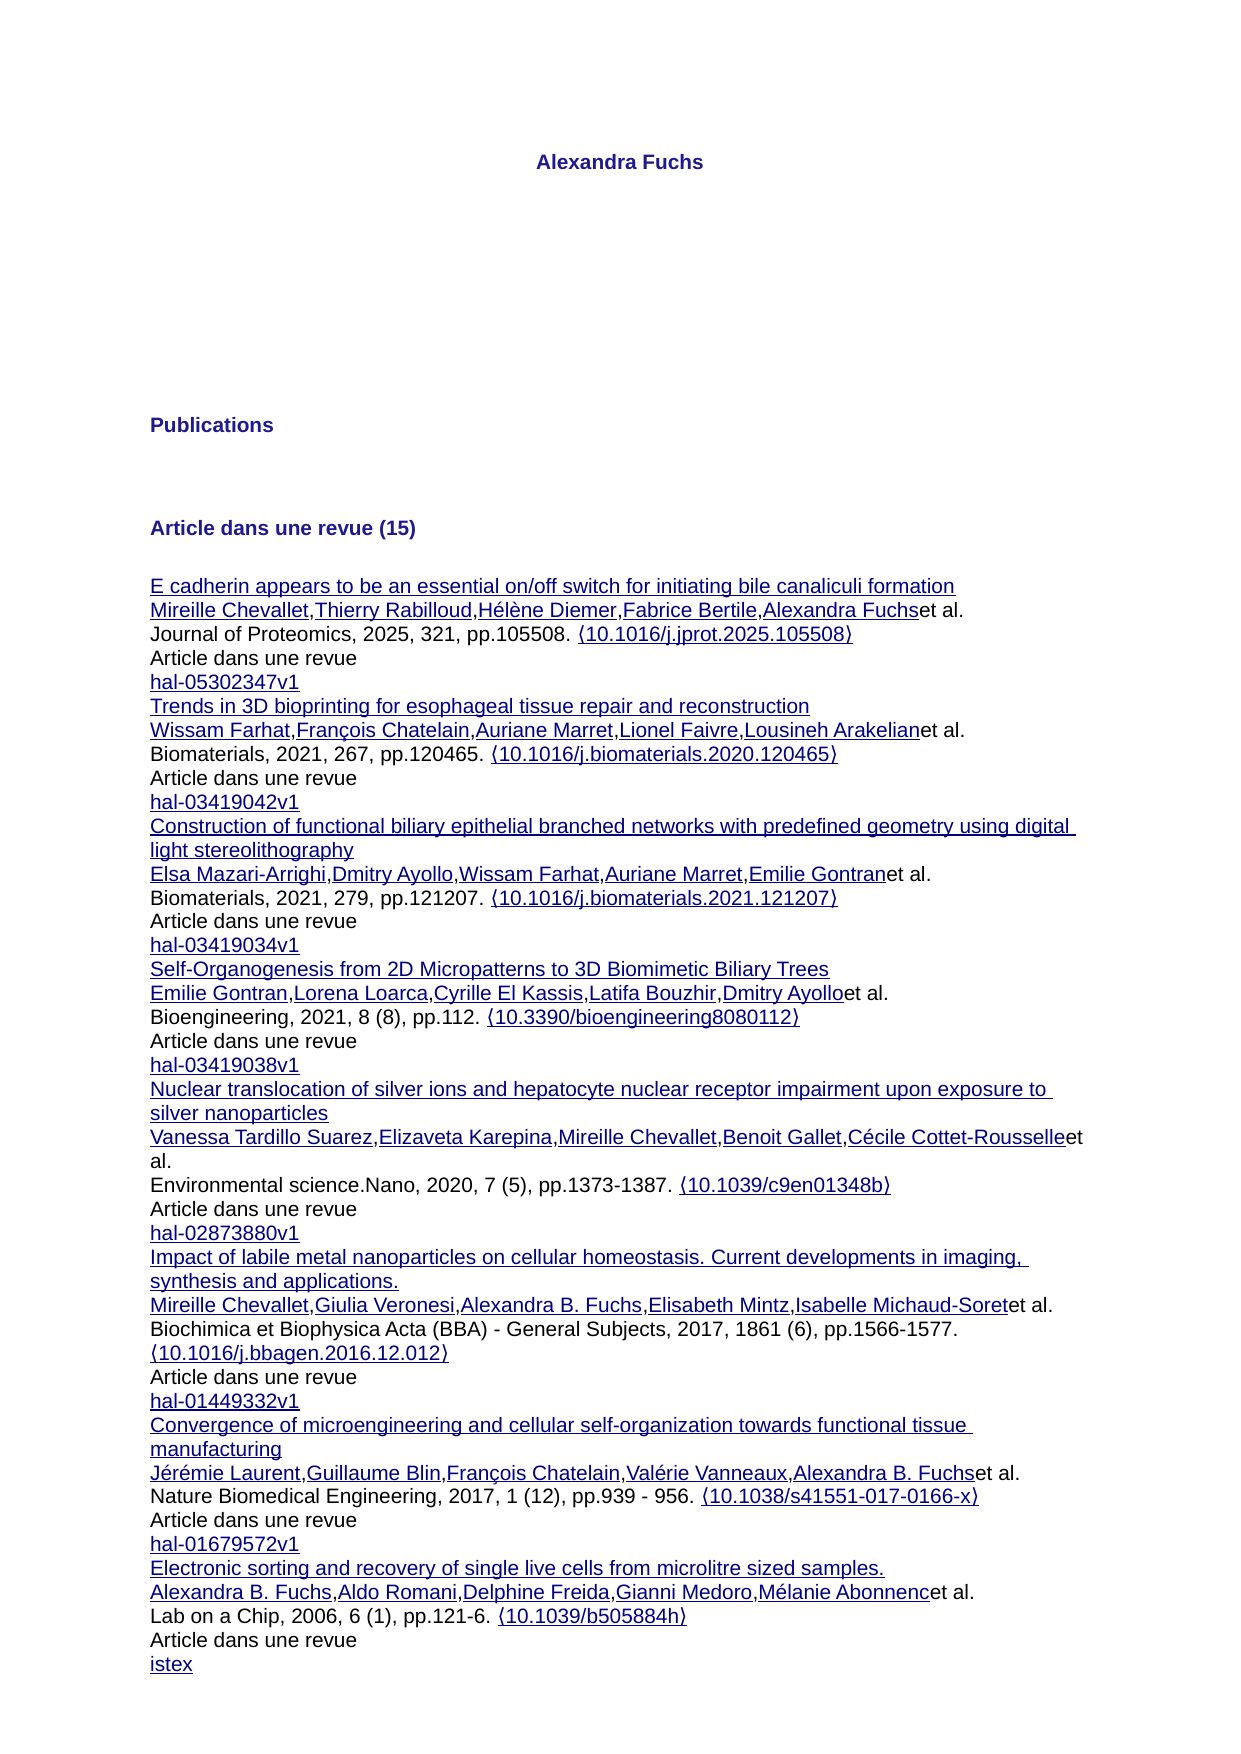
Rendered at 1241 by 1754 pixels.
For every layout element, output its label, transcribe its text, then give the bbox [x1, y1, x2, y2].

subtitle Article dans une revue (15) [150, 516, 1090, 539]
table_cell Convergence of microengineering and cellular self-organization towards functional tissue manufacturing Jérémie Laurent,Guillaume Blin,François Chatelain,Valérie Vanneaux,Alexandra B. Fuchset al. Nature Biomedical Engineering, 2017, 1 (12), pp.939 - 956. ⟨10.1038/s41551-017-0166-x⟩ Article dans une revue hal-01679572v1 [150, 1413, 1090, 1556]
subtitle Alexandra Fuchs [150, 150, 1090, 174]
table_cell Trends in 3D bioprinting for esophageal tissue repair and reconstruction Wissam Farhat,François Chatelain,Auriane Marret,Lionel Faivre,Lousineh Arakelianet al. Biomaterials, 2021, 267, pp.120465. ⟨10.1016/j.biomaterials.2020.120465⟩ Article dans une revue hal-03419042v1 [150, 694, 1090, 813]
table_header E cadherin appears to be an essential on/off switch for initiating bile canaliculi formation Mireille Chevallet,Thierry Rabilloud,Hélène Diemer,Fabrice Bertile,Alexandra Fuchset al. Journal of Proteomics, 2025, 321, pp.105508. ⟨10.1016/j.jprot.2025.105508⟩ Article dans une revue hal-05302347v1 [150, 574, 1090, 694]
table_cell Electronic sorting and recovery of single live cells from microlitre sized samples. Alexandra B. Fuchs,Aldo Romani,Delphine Freida,Gianni Medoro,Mélanie Abonnencet al. Lab on a Chip, 2006, 6 (1), pp.121-6. ⟨10.1039/b505884h⟩ Article dans une revue istex [150, 1556, 1090, 1676]
table_cell Impact of labile metal nanoparticles on cellular homeostasis. Current developments in imaging, synthesis and applications. Mireille Chevallet,Giulia Veronesi,Alexandra B. Fuchs,Elisabeth Mintz,Isabelle Michaud-Soretet al. Biochimica et Biophysica Acta (BBA) - General Subjects, 2017, 1861 (6), pp.1566-1577. ⟨10.1016/j.bbagen.2016.12.012⟩ Article dans une revue hal-01449332v1 [150, 1245, 1090, 1412]
subtitle Publications [150, 412, 1090, 436]
table_cell Nuclear translocation of silver ions and hepatocyte nuclear receptor impairment upon exposure to silver nanoparticles Vanessa Tardillo Suarez,Elizaveta Karepina,Mireille Chevallet,Benoit Gallet,Cécile Cottet-Rousselleet al. Environmental science‎.Nano, 2020, 7 (5), pp.1373-1387. ⟨10.1039/c9en01348b⟩ Article dans une revue hal-02873880v1 [150, 1077, 1090, 1245]
table_cell Construction of functional biliary epithelial branched networks with predefined geometry using digital light stereolithography Elsa Mazari-Arrighi,Dmitry Ayollo,Wissam Farhat,Auriane Marret,Emilie Gontranet al. Biomaterials, 2021, 279, pp.121207. ⟨10.1016/j.biomaterials.2021.121207⟩ Article dans une revue hal-03419034v1 [150, 814, 1090, 957]
table_cell Self-Organogenesis from 2D Micropatterns to 3D Biomimetic Biliary Trees Emilie Gontran,Lorena Loarca,Cyrille El Kassis,Latifa Bouzhir,Dmitry Ayolloet al. Bioengineering, 2021, 8 (8), pp.112. ⟨10.3390/bioengineering8080112⟩ Article dans une revue hal-03419038v1 [150, 957, 1090, 1077]
